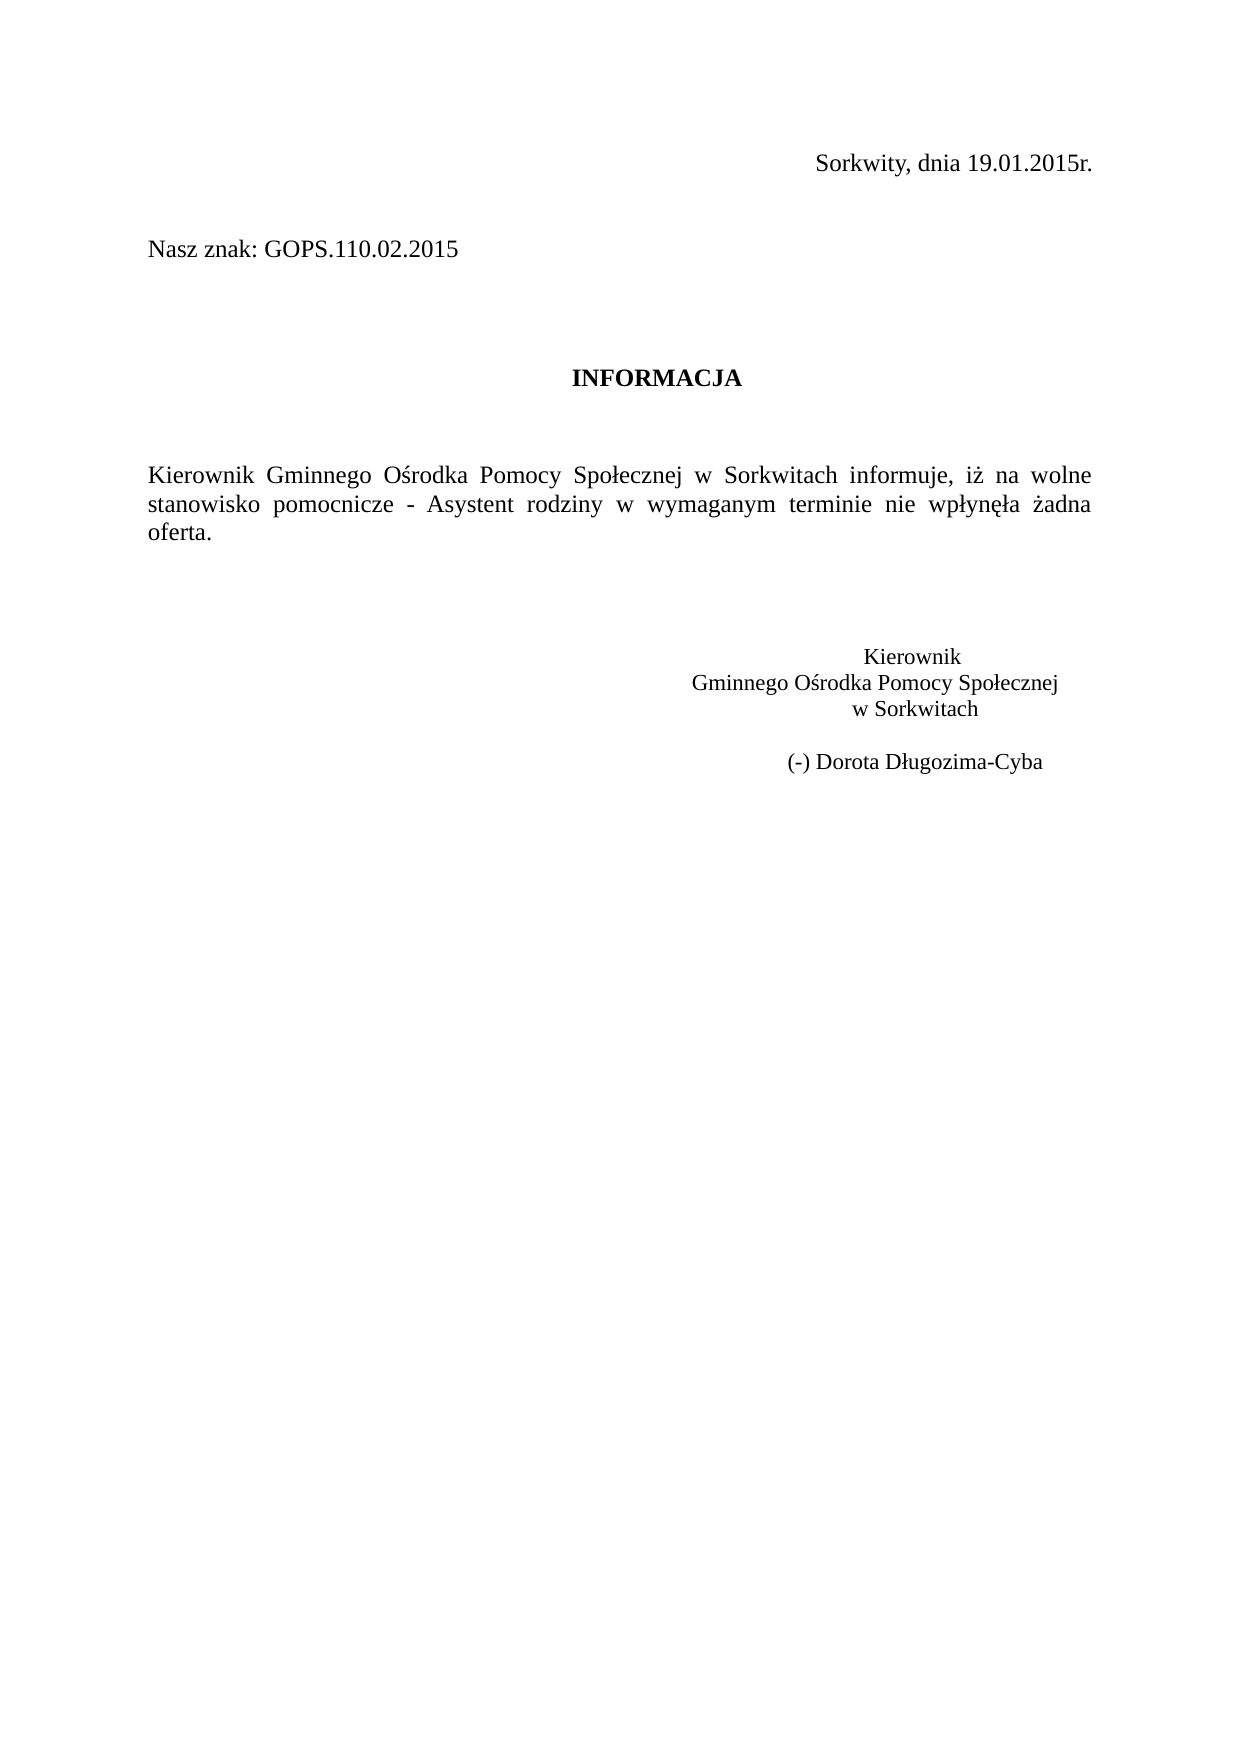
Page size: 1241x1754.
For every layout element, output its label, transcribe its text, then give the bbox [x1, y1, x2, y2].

text Sorkwity, dnia 19.01.2015r. [148, 148, 1092, 176]
text (-) Dorota Długozima-Cyba [664, 748, 1092, 774]
text Nasz znak: GOPS.110.02.2015 [148, 234, 1092, 263]
text INFORMACJA [148, 363, 1092, 392]
text Kierownik Gminnego Ośrodka Pomocy Społecznej [664, 643, 1092, 696]
text w Sorkwitach [664, 696, 1092, 722]
text Kierownik Gminnego Ośrodka Pomocy Społecznej w Sorkwitach informuje, iż na wolne stanowisko pomocnicze - Asystent rodziny w wymaganym terminie nie wpłynęła żadna oferta. [148, 460, 1092, 546]
